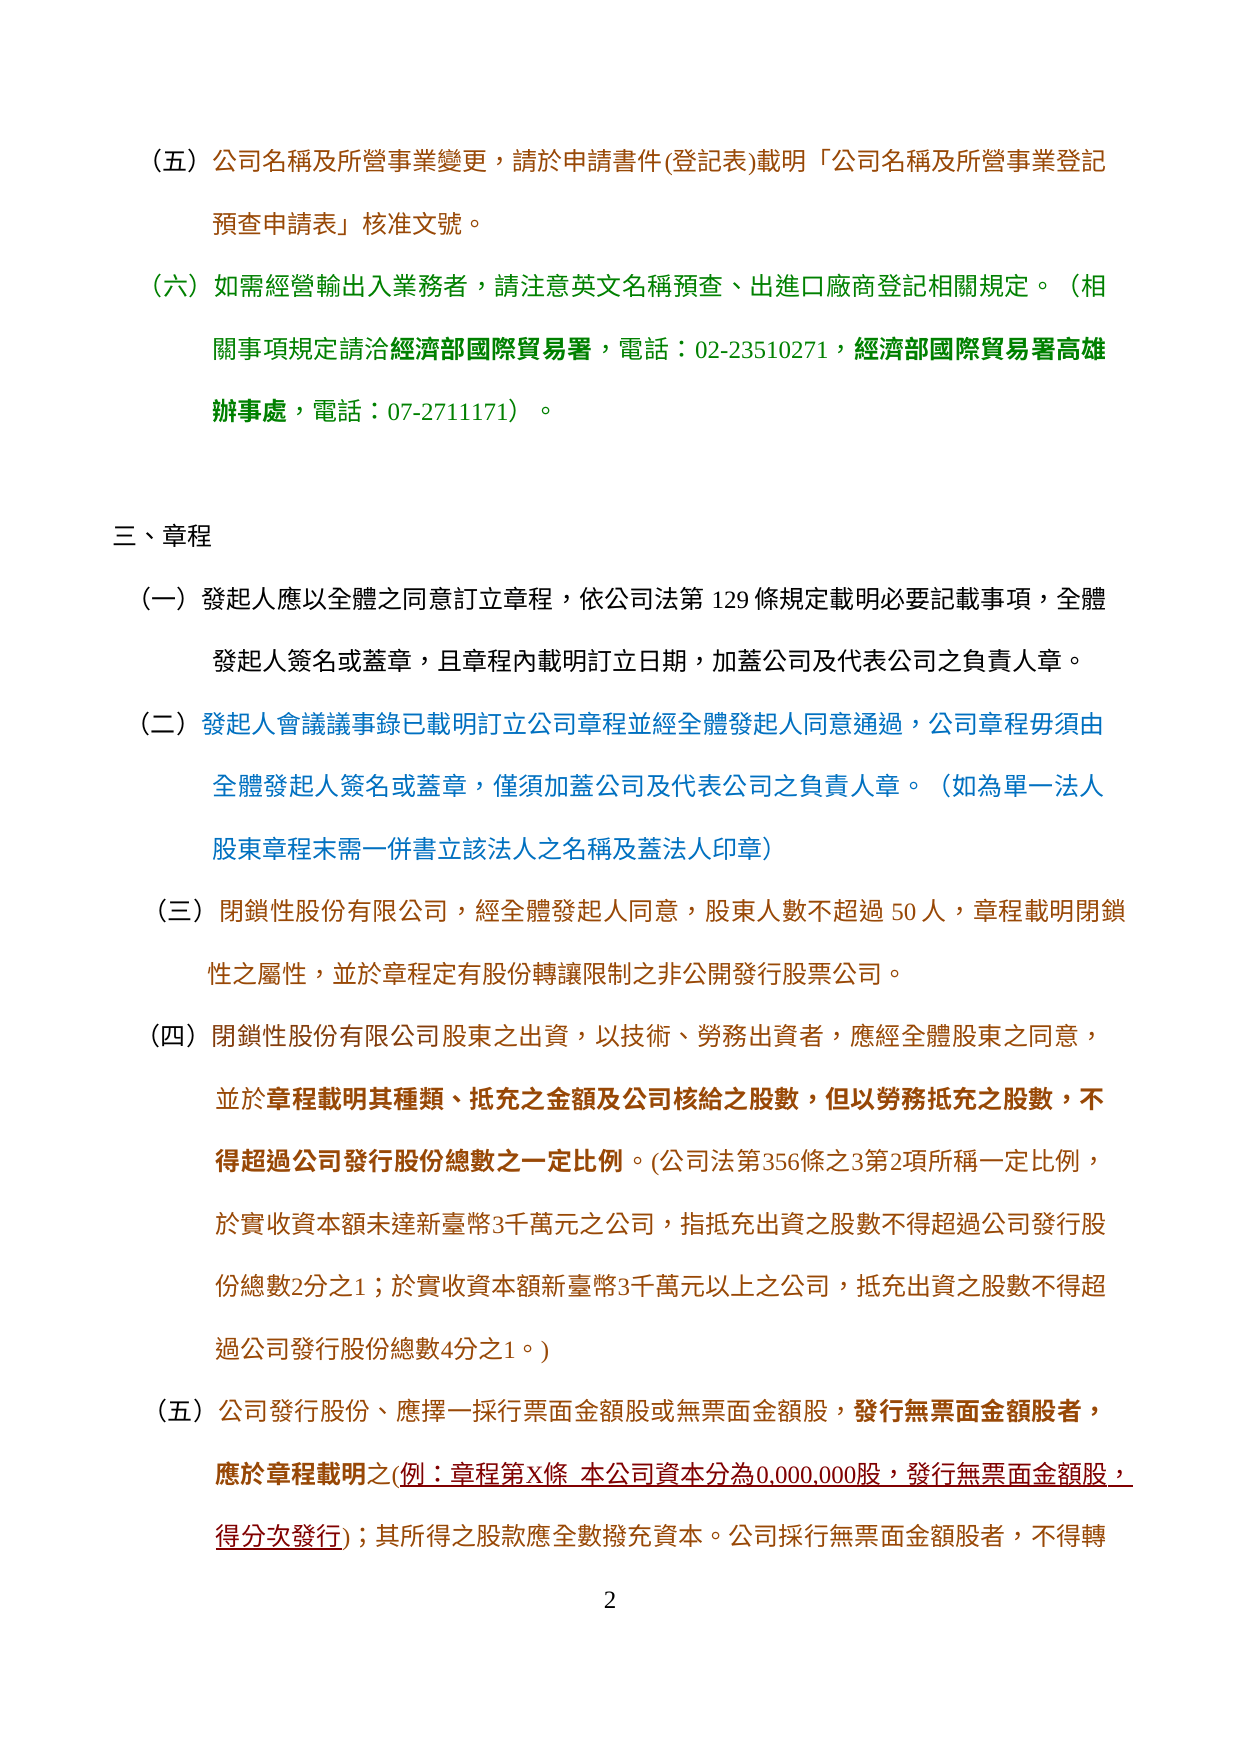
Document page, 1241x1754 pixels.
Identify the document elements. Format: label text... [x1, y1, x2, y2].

text （一）發起人應以全體之同意訂立章程，依公司法第129條規定載明必要記載事項，全體發起人簽名或蓋章，且章程內載明訂立日期，加蓋公司及代表公司之負責人章。 [112, 556, 1107, 681]
text （六）如需經營輸出入業務者，請注意英文名稱預查、出進口廠商登記相關規定。（相關事項規定請洽經濟部國際貿易署，電話：02-23510271，經濟部國際貿易署高雄辦事處，電話：07-2711171）。 [137, 243, 1107, 431]
text （二）發起人會議議事錄已載明訂立公司章程並經全體發起人同意通過，公司章程毋須由全體發起人簽名或蓋章，僅須加蓋公司及代表公司之負責人章。（如為單一法人股東章程末需一併書立該法人之名稱及蓋法人印章） [112, 681, 1107, 868]
text （五）公司發行股份、應擇一採行票面金額股或無票面金額股，發行無票面金額股者，應於章程載明之(例：章程第X條 本公司資本分為0,000,000股，發行無票面金額股，得分次發行)；其所得之股款應全數撥充資本。公司採行無票面金額股者，不得轉換為票面金額股。 [142, 1368, 1107, 1556]
text （四）閉鎖性股份有限公司股東之出資，以技術、勞務出資者，應經全體股東之同意，並於章程載明其種類、抵充之金額及公司核給之股數，但以勞務抵充之股數，不得超過公司發行股份總數之一定比例。(公司法第356條之3第2項所稱一定比例，於實收資本額未達新臺幣3千萬元之公司，指抵充出資之股數不得超過公司發行股份總數2分之1；於實收資本額新臺幣3千萬元以上之公司，抵充出資之股數不得超過公司發行股份總數4分之1。) [127, 993, 1107, 1368]
text 三、章程 [112, 493, 1107, 556]
text （五）公司名稱及所營事業變更，請於申請書件(登記表)載明「公司名稱及所營事業登記預查申請表」核准文號。 [137, 118, 1107, 243]
text （三）閉鎖性股份有限公司，經全體發起人同意，股東人數不超過50人，章程載明閉鎖性之屬性，並於章程定有股份轉讓限制之非公開發行股票公司。 [142, 868, 1126, 993]
